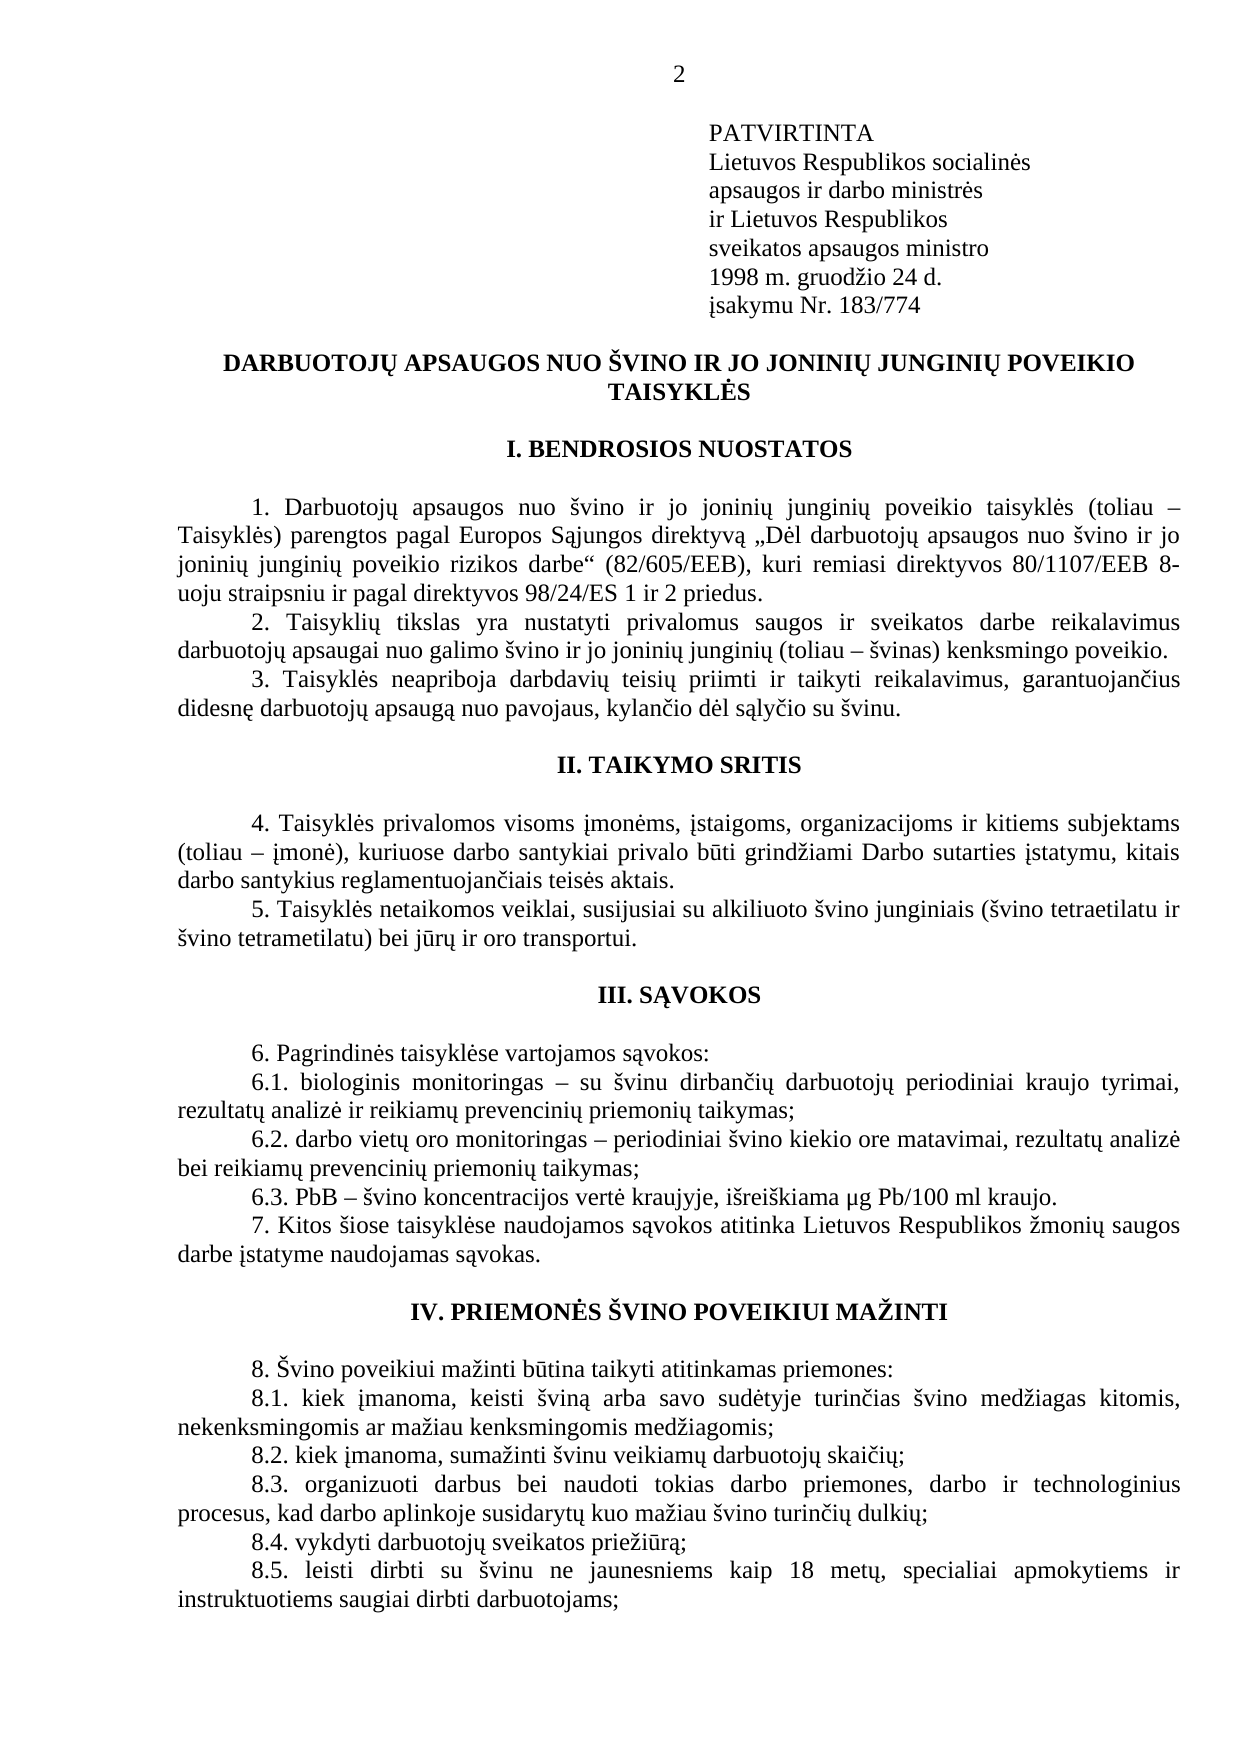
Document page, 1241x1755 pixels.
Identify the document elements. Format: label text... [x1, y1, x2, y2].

text ir Lietuvos Respublikos [177, 204, 1181, 233]
text III. SĄVOKOS [177, 981, 1181, 1009]
text 7. Kitos šiose taisyklėse naudojamos sąvokos atitinka Lietuvos Respublikos žmonių saugos darbe įstatyme naudojamas sąvokas. [177, 1211, 1181, 1268]
text 8. Švino poveikiui mažinti būtina taikyti atitinkamas priemones: [177, 1354, 1181, 1383]
text 2. Taisyklių tikslas yra nustatyti privalomus saugos ir sveikatos darbe reikalavimus darbuotojų apsaugai nuo galimo švino ir jo joninių junginių (toliau – švinas) kenksmingo poveikio. [177, 607, 1181, 664]
text įsakymu Nr. 183/774 [177, 291, 1181, 319]
text 6. Pagrindinės taisyklėse vartojamos sąvokos: [177, 1038, 1181, 1067]
text 1. Darbuotojų apsaugos nuo švino ir jo joninių junginių poveikio taisyklės (toliau – Taisyklės) parengtos pagal Europos Sąjungos direktyvą „Dėl darbuotojų apsaugos nuo švino ir jo joninių junginių poveikio rizikos darbe“ (82/605/EEB), kuri remiasi direktyvos 80/1107/EEB 8-uoju straipsniu ir pagal direktyvos 98/24/ES 1 ir 2 priedus. [177, 492, 1181, 607]
text 6.1. biologinis monitoringas – su švinu dirbančių darbuotojų periodiniai kraujo tyrimai, rezultatų analizė ir reikiamų prevencinių priemonių taikymas; [177, 1067, 1181, 1124]
text 6.3. PbB – švino koncentracijos vertė kraujyje, išreiškiama μg Pb/100 ml kraujo. [177, 1182, 1181, 1211]
text 8.2. kiek įmanoma, sumažinti švinu veikiamų darbuotojų skaičių; [177, 1441, 1181, 1469]
text 8.1. kiek įmanoma, keisti šviną arba savo sudėtyje turinčias švino medžiagas kitomis, nekenksmingomis ar mažiau kenksmingomis medžiagomis; [177, 1383, 1181, 1441]
text 4. Taisyklės privalomos visoms įmonėms, įstaigoms, organizacijoms ir kitiems subjektams (toliau – įmonė), kuriuose darbo santykiai privalo būti grindžiami Darbo sutarties įstatymu, kitais darbo santykius reglamentuojančiais teisės aktais. [177, 808, 1181, 894]
text I. BENDROSIOS NUOSTATOS [177, 434, 1181, 463]
text 8.3. organizuoti darbus bei naudoti tokias darbo priemones, darbo ir technologinius procesus, kad darbo aplinkoje susidarytų kuo mažiau švino turinčių dulkių; [177, 1469, 1181, 1527]
text II. TAIKYMO SRITIS [177, 751, 1181, 779]
text 8.5. leisti dirbti su švinu ne jaunesniems kaip 18 metų, specialiai apmokytiems ir instruktuotiems saugiai dirbti darbuotojams; [177, 1556, 1181, 1613]
text 3. Taisyklės neapriboja darbdavių teisių priimti ir taikyti reikalavimus, garantuojančius didesnę darbuotojų apsaugą nuo pavojaus, kylančio dėl sąlyčio su švinu. [177, 664, 1181, 722]
text sveikatos apsaugos ministro [177, 233, 1181, 262]
text 1998 m. gruodžio 24 d. [177, 262, 1181, 291]
text PATVIRTINTA [177, 118, 1181, 147]
text IV. PRIEMONĖS ŠVINO POVEIKIUI MAŽINTI [177, 1297, 1181, 1326]
text apsaugos ir darbo ministrės [177, 176, 1181, 204]
text 5. Taisyklės netaikomos veiklai, susijusiai su alkiliuoto švino junginiais (švino tetraetilatu ir švino tetrametilatu) bei jūrų ir oro transportui. [177, 894, 1181, 952]
text DARBUOTOJŲ APSAUGOS NUO ŠVINO IR JO JONINIŲ JUNGINIŲ POVEIKIO TAISYKLĖS [177, 348, 1181, 406]
text Lietuvos Respublikos socialinės [177, 147, 1181, 176]
text 8.4. vykdyti darbuotojų sveikatos priežiūrą; [177, 1527, 1181, 1556]
text 6.2. darbo vietų oro monitoringas – periodiniai švino kiekio ore matavimai, rezultatų analizė bei reikiamų prevencinių priemonių taikymas; [177, 1124, 1181, 1182]
